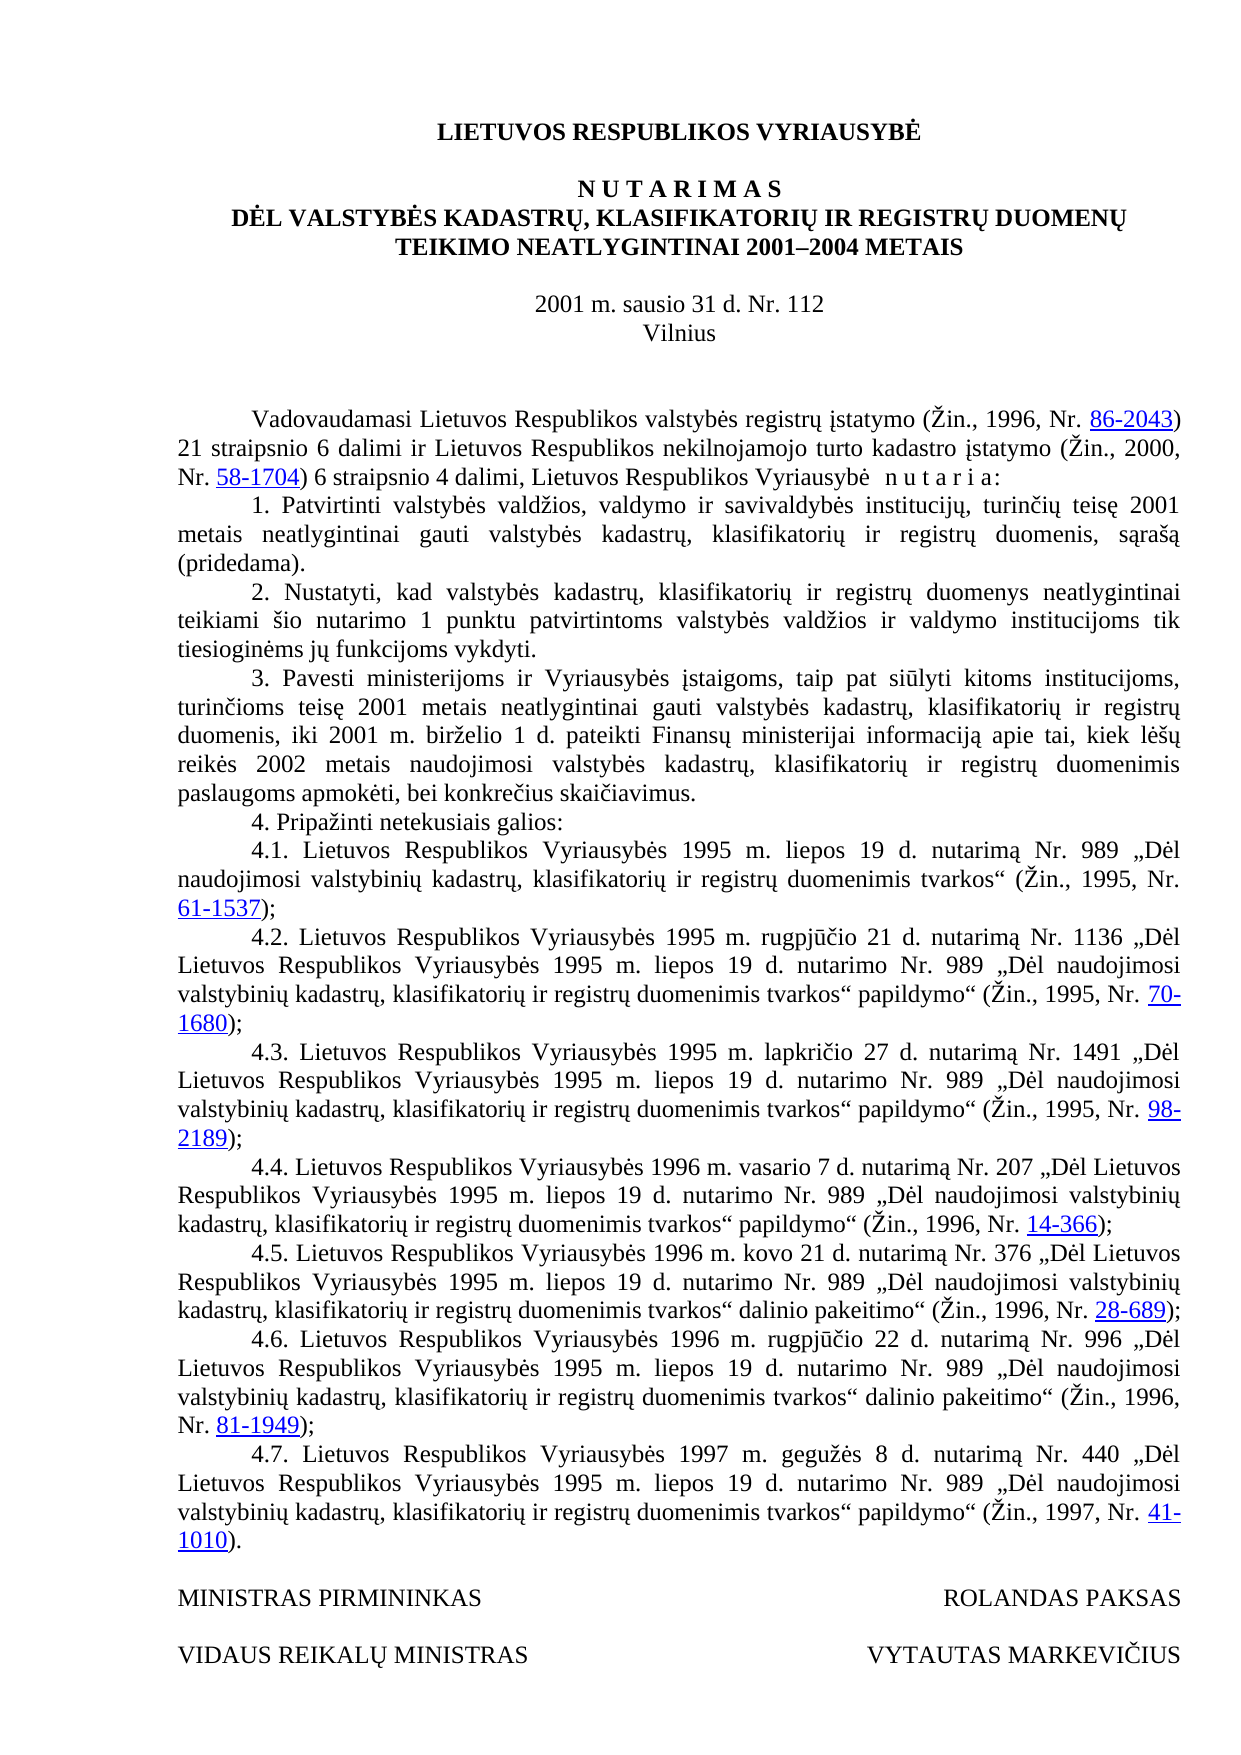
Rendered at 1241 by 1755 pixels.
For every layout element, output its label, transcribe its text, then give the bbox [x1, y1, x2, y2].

text DĖL VALSTYBĖS KADASTRŲ, KLASIFIKATORIŲ IR REGISTRŲ DUOMENŲ TEIKIMO NEATLYGINTINAI 2001–2004 METAIS [177, 203, 1181, 260]
text 4.5. Lietuvos Respublikos Vyriausybės 1996 m. kovo 21 d. nutarimą Nr. 376 „Dėl Lietuvos Respublikos Vyriausybės 1995 m. liepos 19 d. nutarimo Nr. 989 „Dėl naudojimosi valstybinių kadastrų, klasifikatorių ir registrų duomenimis tvarkos“ dalinio pakeitimo“ (Žin., 1996, Nr. 28-689); [177, 1238, 1181, 1324]
text 4.7. Lietuvos Respublikos Vyriausybės 1997 m. gegužės 8 d. nutarimą Nr. 440 „Dėl Lietuvos Respublikos Vyriausybės 1995 m. liepos 19 d. nutarimo Nr. 989 „Dėl naudojimosi valstybinių kadastrų, klasifikatorių ir registrų duomenimis tvarkos“ papildymo“ (Žin., 1997, Nr. 41-1010). [177, 1439, 1181, 1554]
text 4.1. Lietuvos Respublikos Vyriausybės 1995 m. liepos 19 d. nutarimą Nr. 989 „Dėl naudojimosi valstybinių kadastrų, klasifikatorių ir registrų duomenimis tvarkos“ (Žin., 1995, Nr. 61-1537); [177, 835, 1181, 922]
text Vilnius [177, 318, 1181, 347]
text Ministras Pirmininkas Rolandas Paksas [177, 1583, 1181, 1612]
text LIETUVOS RESPUBLIKOS VYRIAUSYBĖ [177, 117, 1181, 145]
text 4.6. Lietuvos Respublikos Vyriausybės 1996 m. rugpjūčio 22 d. nutarimą Nr. 996 „Dėl Lietuvos Respublikos Vyriausybės 1995 m. liepos 19 d. nutarimo Nr. 989 „Dėl naudojimosi valstybinių kadastrų, klasifikatorių ir registrų duomenimis tvarkos“ dalinio pakeitimo“ (Žin., 1996, Nr. 81-1949); [177, 1324, 1181, 1439]
text 1. Patvirtinti valstybės valdžios, valdymo ir savivaldybės institucijų, turinčių teisę 2001 metais neatlygintinai gauti valstybės kadastrų, klasifikatorių ir registrų duomenis, sąrašą (pridedama). [177, 490, 1181, 577]
text N U T A R I M A S [177, 174, 1181, 203]
text Vidaus reikalų ministras Vytautas Markevičius [177, 1640, 1181, 1669]
text 4.2. Lietuvos Respublikos Vyriausybės 1995 m. rugpjūčio 21 d. nutarimą Nr. 1136 „Dėl Lietuvos Respublikos Vyriausybės 1995 m. liepos 19 d. nutarimo Nr. 989 „Dėl naudojimosi valstybinių kadastrų, klasifikatorių ir registrų duomenimis tvarkos“ papildymo“ (Žin., 1995, Nr. 70-1680); [177, 922, 1181, 1037]
text 4.4. Lietuvos Respublikos Vyriausybės 1996 m. vasario 7 d. nutarimą Nr. 207 „Dėl Lietuvos Respublikos Vyriausybės 1995 m. liepos 19 d. nutarimo Nr. 989 „Dėl naudojimosi valstybinių kadastrų, klasifikatorių ir registrų duomenimis tvarkos“ papildymo“ (Žin., 1996, Nr. 14-366); [177, 1152, 1181, 1238]
text 4. Pripažinti netekusiais galios: [177, 807, 1181, 835]
text 2. Nustatyti, kad valstybės kadastrų, klasifikatorių ir registrų duomenys neatlygintinai teikiami šio nutarimo 1 punktu patvirtintoms valstybės valdžios ir valdymo institucijoms tik tiesioginėms jų funkcijoms vykdyti. [177, 577, 1181, 663]
text Vadovaudamasi Lietuvos Respublikos valstybės registrų įstatymo (Žin., 1996, Nr. 86-2043) 21 straipsnio 6 dalimi ir Lietuvos Respublikos nekilnojamojo turto kadastro įstatymo (Žin., 2000, Nr. 58-1704) 6 straipsnio 4 dalimi, Lietuvos Respublikos Vyriausybė nutaria: [177, 404, 1181, 490]
text 2001 m. sausio 31 d. Nr. 112 [177, 289, 1181, 318]
text 3. Pavesti ministerijoms ir Vyriausybės įstaigoms, taip pat siūlyti kitoms institucijoms, turinčioms teisę 2001 metais neatlygintinai gauti valstybės kadastrų, klasifikatorių ir registrų duomenis, iki 2001 m. birželio 1 d. pateikti Finansų ministerijai informaciją apie tai, kiek lėšų reikės 2002 metais naudojimosi valstybės kadastrų, klasifikatorių ir registrų duomenimis paslaugoms apmokėti, bei konkrečius skaičiavimus. [177, 663, 1181, 807]
text 4.3. Lietuvos Respublikos Vyriausybės 1995 m. lapkričio 27 d. nutarimą Nr. 1491 „Dėl Lietuvos Respublikos Vyriausybės 1995 m. liepos 19 d. nutarimo Nr. 989 „Dėl naudojimosi valstybinių kadastrų, klasifikatorių ir registrų duomenimis tvarkos“ papildymo“ (Žin., 1995, Nr. 98-2189); [177, 1037, 1181, 1152]
